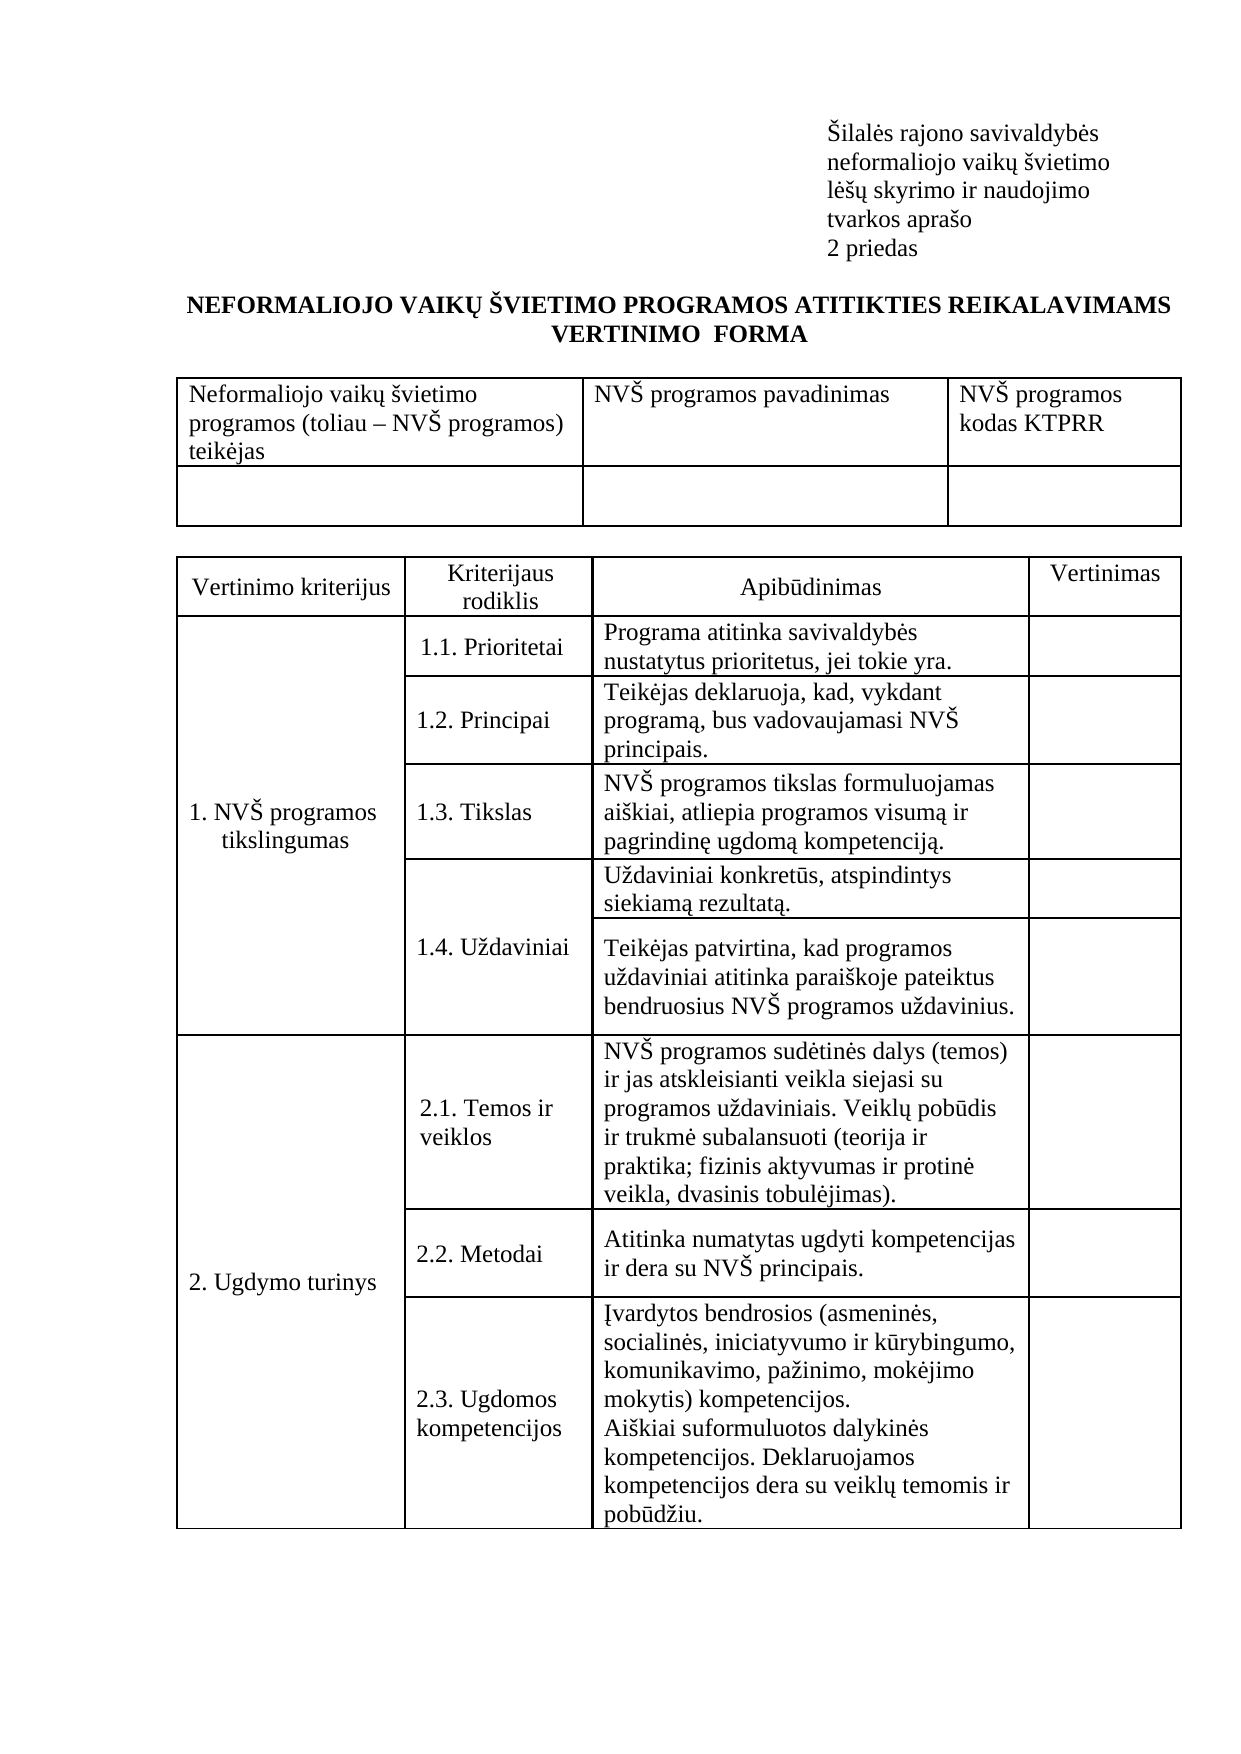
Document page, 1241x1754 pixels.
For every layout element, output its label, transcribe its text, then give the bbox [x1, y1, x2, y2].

table_cell 2. Ugdymo turinys [178, 1036, 404, 1528]
text 2 priedas [177, 233, 1181, 262]
table_header Vertinimo kriterijus [178, 558, 404, 615]
text Šilalės rajono savivaldybės [177, 118, 1181, 147]
table_cell 2.2. Metodai [406, 1210, 591, 1296]
table_cell 1.1. Prioritetai [406, 617, 591, 675]
table_cell NVŠ programos tikslas formuluojamas aiškiai, atliepia programos visumą ir pagrindinę ugdomą kompetenciją. [594, 765, 1028, 858]
text tvarkos aprašo [177, 204, 1181, 233]
table_header Vertinimas [1030, 558, 1180, 615]
table_cell 1.4. Uždaviniai [406, 860, 591, 1034]
table_cell [1030, 1298, 1180, 1528]
table_cell [1030, 765, 1180, 858]
table_header Apibūdinimas [594, 558, 1028, 615]
table_cell Teikėjas patvirtina, kad programos uždaviniai atitinka paraiškoje pateiktus bendruosius NVŠ programos uždavinius. [594, 919, 1028, 1034]
table_cell [1030, 860, 1180, 917]
table_cell 2.1. Temos ir veiklos [406, 1036, 591, 1208]
table_cell [1030, 677, 1180, 763]
table_cell [1030, 617, 1180, 675]
table_cell NVŠ programos sudėtinės dalys (temos) ir jas atskleisianti veikla siejasi su programos uždaviniais. Veiklų pobūdis ir trukmė subalansuoti (teorija ir praktika; fizinis aktyvumas ir protinė veikla, dvasinis tobulėjimas). [594, 1036, 1028, 1208]
table_cell [584, 467, 947, 525]
table_header NVŠ programos pavadinimas [584, 379, 947, 465]
table_cell 1.2. Principai [406, 677, 591, 763]
text lėšų skyrimo ir naudojimo [177, 176, 1181, 204]
table_cell [949, 467, 1180, 525]
text neformaliojo vaikų švietimo [177, 147, 1181, 176]
table_cell 1. NVŠ programos tikslingumas [178, 617, 404, 1034]
table_cell Atitinka numatytas ugdyti kompetencijas ir dera su NVŠ principais. [594, 1210, 1028, 1296]
table_cell 1.3. Tikslas [406, 765, 591, 858]
table_cell Programa atitinka savivaldybės nustatytus prioritetus, jei tokie yra. [594, 617, 1028, 675]
table_header Kriterijaus rodiklis [406, 558, 591, 615]
table_cell [1030, 1210, 1180, 1296]
table_cell Uždaviniai konkretūs, atspindintys siekiamą rezultatą. [594, 860, 1028, 917]
table_cell [178, 467, 582, 525]
table_cell [1030, 1036, 1180, 1208]
table_cell Teikėjas deklaruoja, kad, vykdant programą, bus vadovaujamasi NVŠ principais. [594, 677, 1028, 763]
table_cell 2.3. Ugdomos kompetencijos [406, 1298, 591, 1528]
text NEFORMALIOJO VAIKŲ ŠVIETIMO PROGRAMOS ATITIKTIES REIKALAVIMAMS VERTINIMO FORMA [177, 291, 1181, 348]
table_cell Įvardytos bendrosios (asmeninės, socialinės, iniciatyvumo ir kūrybingumo, komunikavimo, pažinimo, mokėjimo mokytis) kompetencijos. Aiškiai suformuluotos dalykinės kompetencijos. Deklaruojamos kompetencijos dera su veiklų temomis ir pobūdžiu. [594, 1298, 1028, 1528]
table_header Neformaliojo vaikų švietimo programos (toliau – NVŠ programos) teikėjas [178, 379, 582, 465]
table_header NVŠ programos kodas KTPRR [949, 379, 1180, 465]
table_cell [1030, 919, 1180, 1034]
